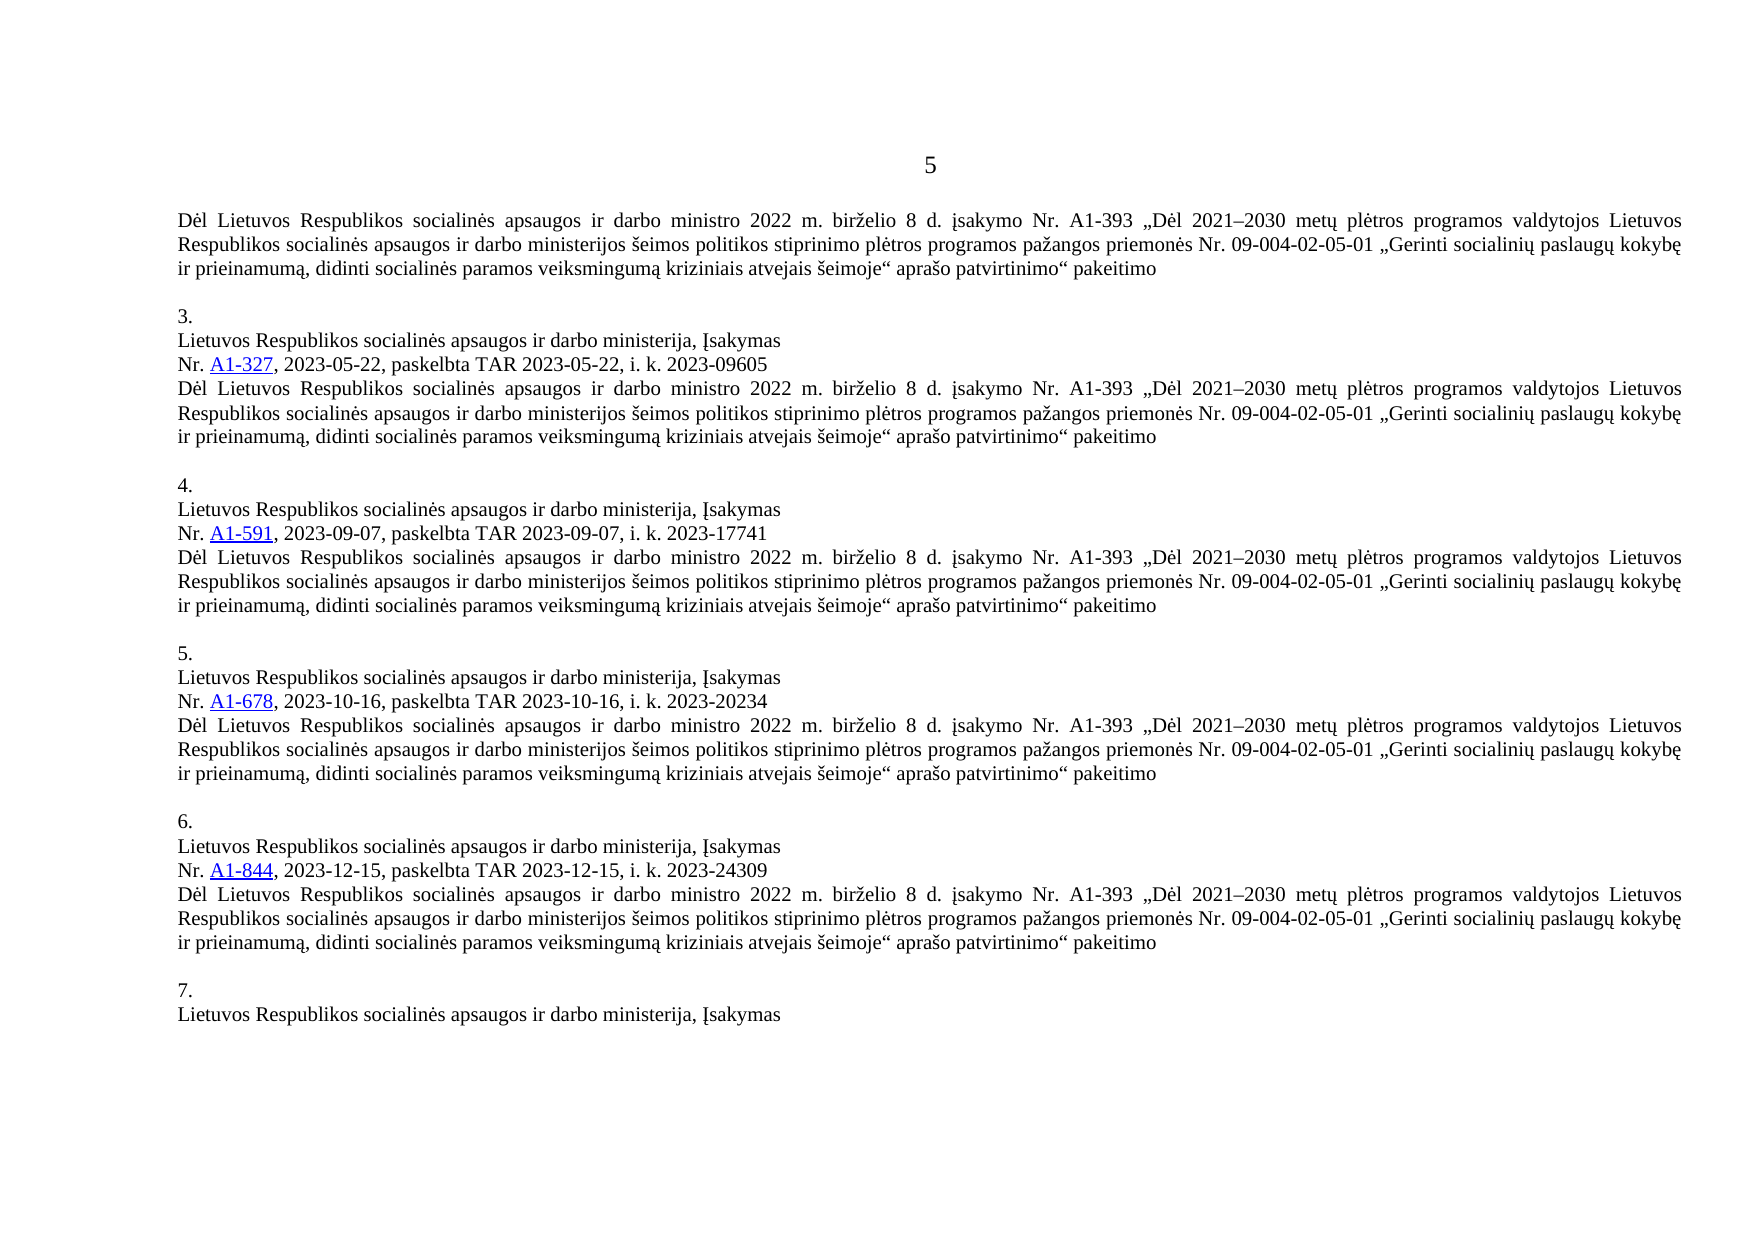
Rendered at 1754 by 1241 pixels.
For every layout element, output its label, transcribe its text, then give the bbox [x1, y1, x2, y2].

text 3. [177, 304, 1683, 328]
text 6. [177, 809, 1683, 833]
text Lietuvos Respublikos socialinės apsaugos ir darbo ministerija, Įsakymas [177, 497, 1683, 521]
text Lietuvos Respublikos socialinės apsaugos ir darbo ministerija, Įsakymas [177, 1002, 1683, 1026]
text Nr. A1-844, 2023-12-15, paskelbta TAR 2023-12-15, i. k. 2023-24309 [177, 858, 1683, 882]
text Nr. A1-591, 2023-09-07, paskelbta TAR 2023-09-07, i. k. 2023-17741 [177, 521, 1683, 545]
text Dėl Lietuvos Respublikos socialinės apsaugos ir darbo ministro 2022 m. birželio 8 d. įsakymo Nr. A1-393 „Dėl 2021–2030 metų plėtros programos valdytojos Lietuvos Respublikos socialinės apsaugos ir darbo ministerijos šeimos politikos stiprinimo plėtros programos pažangos priemonės Nr. 09-004-02-05-01 „Gerinti socialinių paslaugų kokybę ir prieinamumą, didinti socialinės paramos veiksmingumą kriziniais atvejais šeimoje“ aprašo patvirtinimo“ pakeitimo [177, 208, 1683, 280]
text Dėl Lietuvos Respublikos socialinės apsaugos ir darbo ministro 2022 m. birželio 8 d. įsakymo Nr. A1-393 „Dėl 2021–2030 metų plėtros programos valdytojos Lietuvos Respublikos socialinės apsaugos ir darbo ministerijos šeimos politikos stiprinimo plėtros programos pažangos priemonės Nr. 09-004-02-05-01 „Gerinti socialinių paslaugų kokybę ir prieinamumą, didinti socialinės paramos veiksmingumą kriziniais atvejais šeimoje“ aprašo patvirtinimo“ pakeitimo [177, 545, 1683, 617]
text Nr. A1-327, 2023-05-22, paskelbta TAR 2023-05-22, i. k. 2023-09605 [177, 352, 1683, 376]
text 5. [177, 641, 1683, 665]
text Lietuvos Respublikos socialinės apsaugos ir darbo ministerija, Įsakymas [177, 328, 1683, 352]
text 7. [177, 978, 1683, 1002]
text 4. [177, 473, 1683, 497]
text Dėl Lietuvos Respublikos socialinės apsaugos ir darbo ministro 2022 m. birželio 8 d. įsakymo Nr. A1-393 „Dėl 2021–2030 metų plėtros programos valdytojos Lietuvos Respublikos socialinės apsaugos ir darbo ministerijos šeimos politikos stiprinimo plėtros programos pažangos priemonės Nr. 09-004-02-05-01 „Gerinti socialinių paslaugų kokybę ir prieinamumą, didinti socialinės paramos veiksmingumą kriziniais atvejais šeimoje“ aprašo patvirtinimo“ pakeitimo [177, 882, 1683, 954]
text Dėl Lietuvos Respublikos socialinės apsaugos ir darbo ministro 2022 m. birželio 8 d. įsakymo Nr. A1-393 „Dėl 2021–2030 metų plėtros programos valdytojos Lietuvos Respublikos socialinės apsaugos ir darbo ministerijos šeimos politikos stiprinimo plėtros programos pažangos priemonės Nr. 09-004-02-05-01 „Gerinti socialinių paslaugų kokybę ir prieinamumą, didinti socialinės paramos veiksmingumą kriziniais atvejais šeimoje“ aprašo patvirtinimo“ pakeitimo [177, 376, 1683, 448]
text Lietuvos Respublikos socialinės apsaugos ir darbo ministerija, Įsakymas [177, 833, 1683, 858]
text Nr. A1-678, 2023-10-16, paskelbta TAR 2023-10-16, i. k. 2023-20234 [177, 689, 1683, 713]
text Lietuvos Respublikos socialinės apsaugos ir darbo ministerija, Įsakymas [177, 665, 1683, 689]
text Dėl Lietuvos Respublikos socialinės apsaugos ir darbo ministro 2022 m. birželio 8 d. įsakymo Nr. A1-393 „Dėl 2021–2030 metų plėtros programos valdytojos Lietuvos Respublikos socialinės apsaugos ir darbo ministerijos šeimos politikos stiprinimo plėtros programos pažangos priemonės Nr. 09-004-02-05-01 „Gerinti socialinių paslaugų kokybę ir prieinamumą, didinti socialinės paramos veiksmingumą kriziniais atvejais šeimoje“ aprašo patvirtinimo“ pakeitimo [177, 713, 1683, 785]
